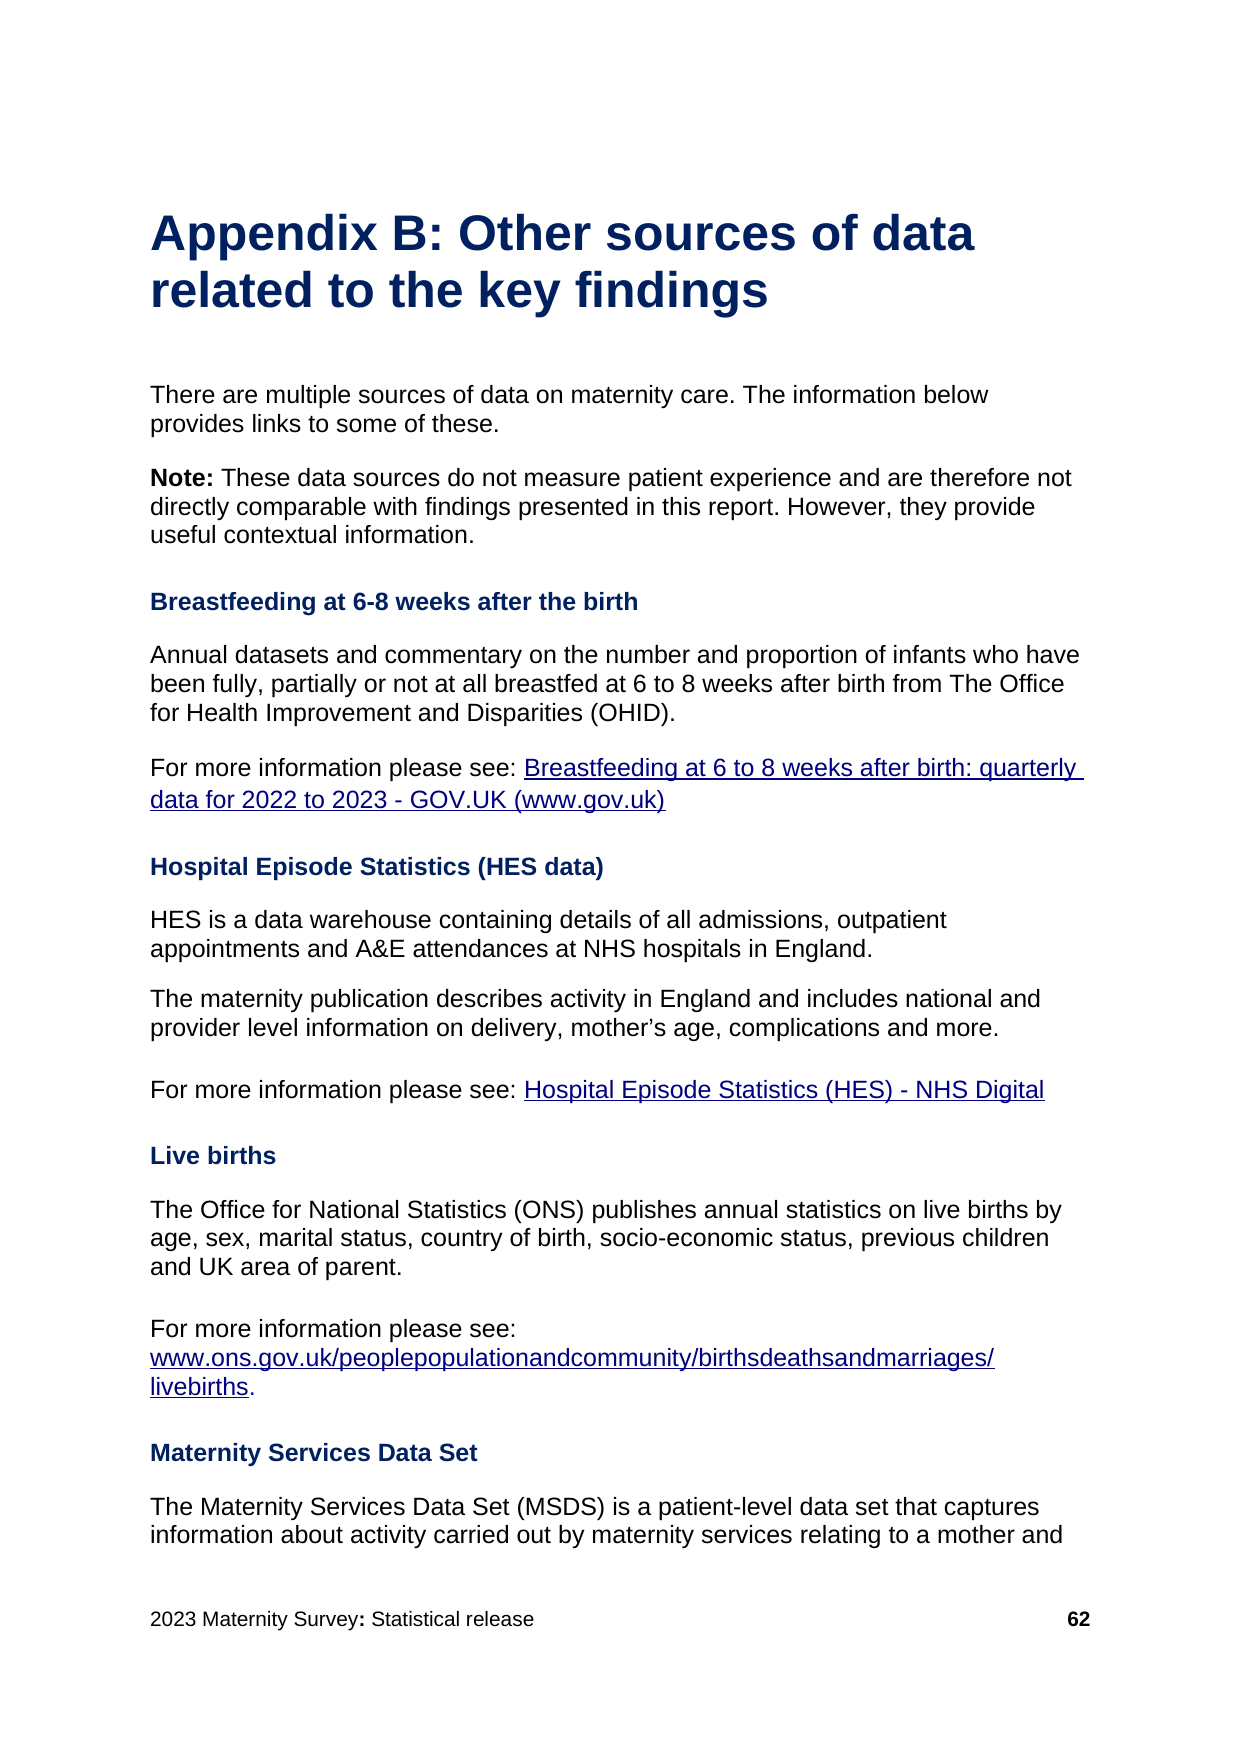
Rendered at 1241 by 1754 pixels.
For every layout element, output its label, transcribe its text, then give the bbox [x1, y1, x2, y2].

text Note: These data sources do not measure patient experience and are therefore not directly comparable with findings presented in this report. However, they provide useful contextual information. [150, 463, 1090, 549]
text There are multiple sources of data on maternity care. The information below provides links to some of these. [150, 381, 1090, 438]
subtitle Maternity Services Data Set [150, 1438, 1090, 1467]
text For more information please see: www.ons.gov.uk/peoplepopulationandcommunity/birthsdeathsandmarriages/livebirths. [150, 1314, 1090, 1401]
subtitle Breastfeeding at 6-8 weeks after the birth [150, 587, 1090, 616]
text For more information please see: Hospital Episode Statistics (HES) - NHS Digital [150, 1075, 1090, 1103]
text The Office for National Statistics (ONS) publishes annual statistics on live births by age, sex, marital status, country of birth, socio-economic status, previous children and UK area of parent. [150, 1195, 1090, 1281]
text For more information please see: Breastfeeding at 6 to 8 weeks after birth: quarterly data for 2022 to 2023 - GOV.UK (www.gov.uk) [150, 752, 1090, 814]
text The maternity publication describes activity in England and includes national and provider level information on delivery, mother’s age, complications and more. [150, 984, 1090, 1041]
subtitle Live births [150, 1141, 1090, 1170]
text The Maternity Services Data Set (MSDS) is a patient-level data set that captures information about activity carried out by maternity services relating to a mother and [150, 1492, 1090, 1549]
text HES is a data warehouse containing details of all admissions, outpatient appointments and A&E attendances at NHS hospitals in England. [150, 906, 1090, 963]
subtitle Hospital Episode Statistics (HES data) [150, 852, 1090, 881]
subtitle Appendix B: Other sources of data related to the key findings [150, 203, 1090, 318]
text Annual datasets and commentary on the number and proportion of infants who have been fully, partially or not at all breastfed at 6 to 8 weeks after birth from The Office for Health Improvement and Disparities (OHID). [150, 641, 1090, 727]
